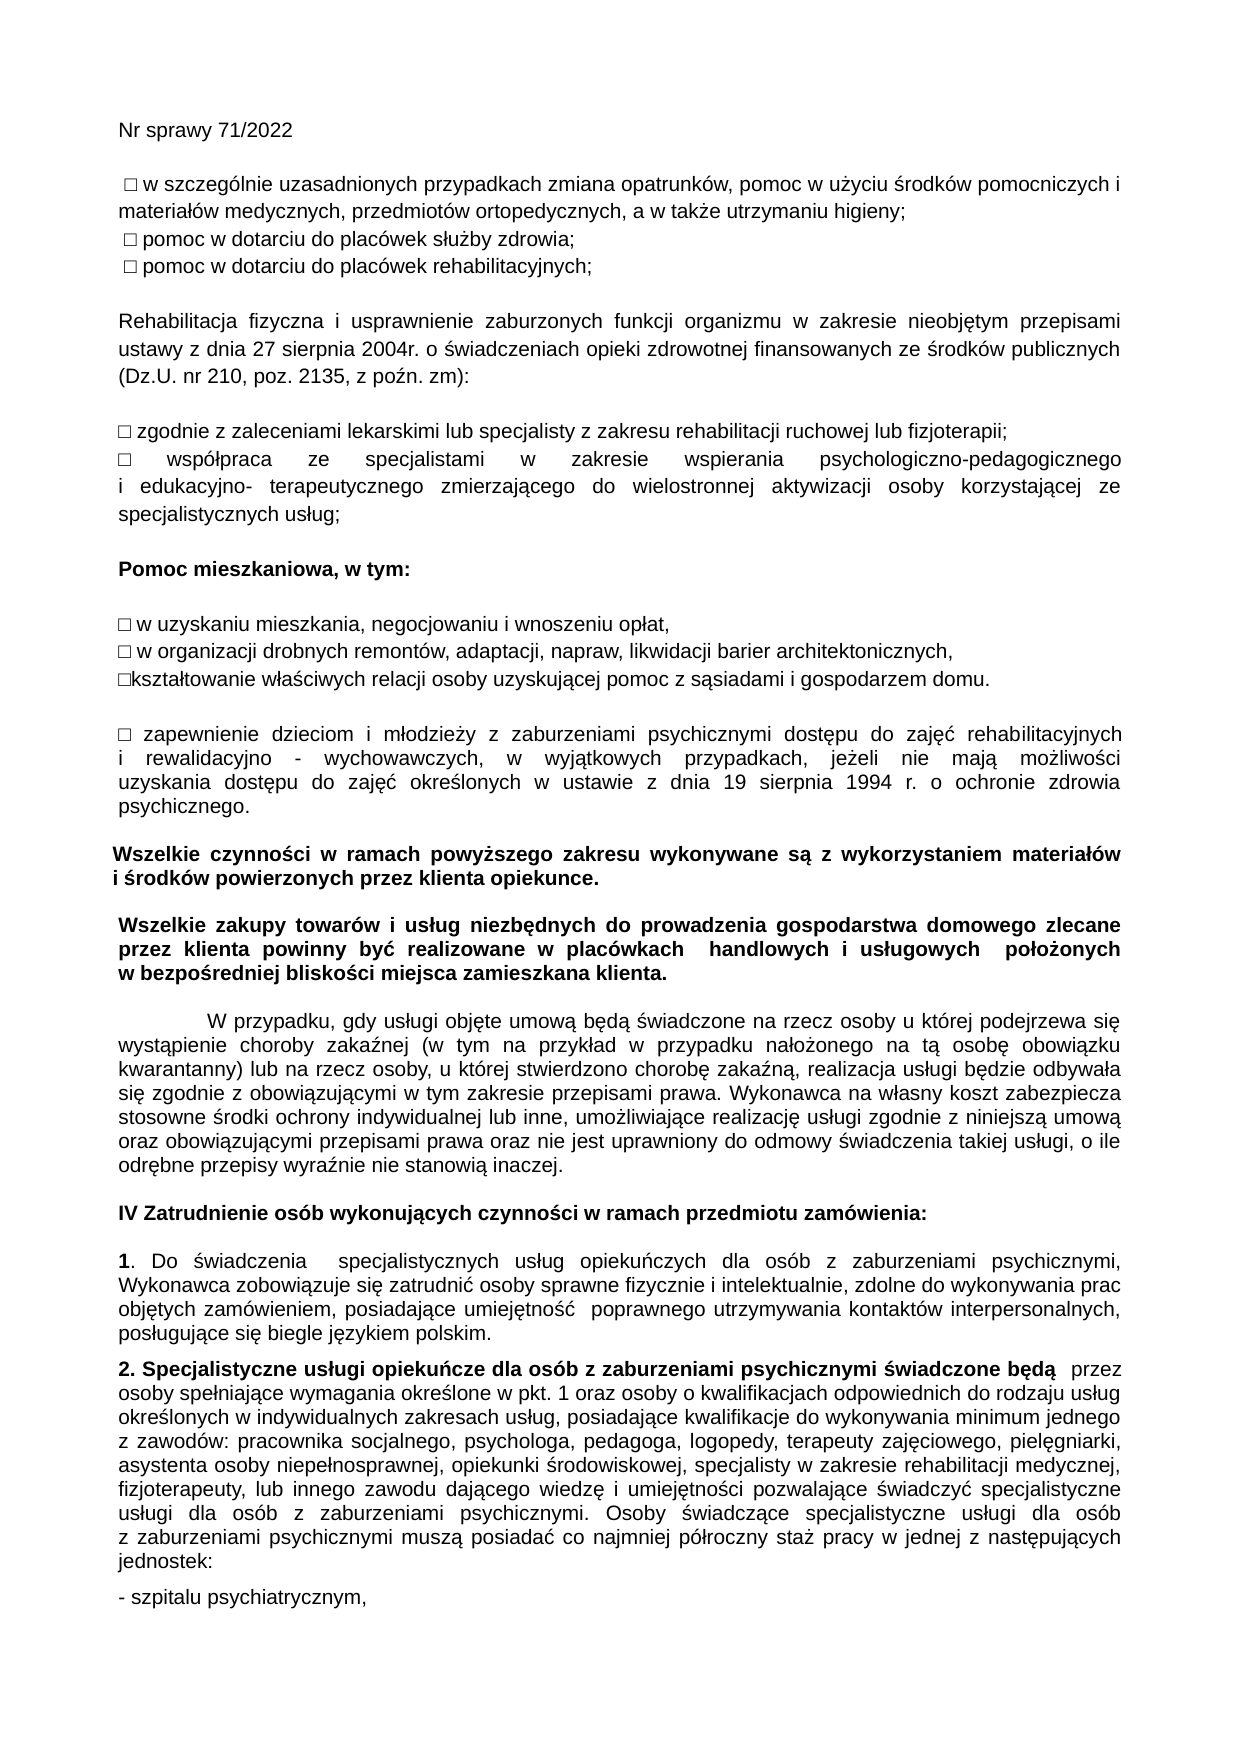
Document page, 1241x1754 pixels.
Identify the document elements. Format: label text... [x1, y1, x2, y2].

text Wszelkie zakupy towarów i usług niezbędnych do prowadzenia gospodarstwa domowego zlecane przez klienta powinny być realizowane w placówkach handlowych i usługowych położonych w bezpośredniej bliskości miejsca zamieszkana klienta. [118, 913, 1122, 985]
text Pomoc mieszkaniowa, w tym: [118, 557, 1122, 581]
text □ w uzyskaniu mieszkania, negocjowaniu i wnoszeniu opłat, [118, 612, 1122, 636]
text W przypadku, gdy usługi objęte umową będą świadczone na rzecz osoby u której podejrzewa się wystąpienie choroby zakaźnej (w tym na przykład w przypadku nałożonego na tą osobę obowiązku kwarantanny) lub na rzecz osoby, u której stwierdzono chorobę zakaźną, realizacja usługi będzie odbywała się zgodnie z obowiązującymi w tym zakresie przepisami prawa. Wykonawca na własny koszt zabezpiecza stosowne środki ochrony indywidualnej lub inne, umożliwiające realizację usługi zgodnie z niniejszą umową oraz obowiązującymi przepisami prawa oraz nie jest uprawniony do odmowy świadczenia takiej usługi, o ile odrębne przepisy wyraźnie nie stanowią inaczej. [118, 1009, 1122, 1177]
text □ w organizacji drobnych remontów, adaptacji, napraw, likwidacji barier architektonicznych, [118, 639, 1122, 663]
text □ pomoc w dotarciu do placówek rehabilitacyjnych; [118, 254, 1122, 278]
text □ w szczególnie uzasadnionych przypadkach zmiana opatrunków, pomoc w użyciu środków pomocniczych i materiałów medycznych, przedmiotów ortopedycznych, a w także utrzymaniu higieny; [118, 172, 1122, 223]
text IV Zatrudnienie osób wykonujących czynności w ramach przedmiotu zamówienia: [118, 1201, 1122, 1225]
text 2. Specjalistyczne usługi opiekuńcze dla osób z zaburzeniami psychicznymi świadczone będą przez osoby spełniające wymagania określone w pkt. 1 oraz osoby o kwalifikacjach odpowiednich do rodzaju usług określonych w indywidualnych zakresach usług, posiadające kwalifikacje do wykonywania minimum jednego z zawodów: pracownika socjalnego, psychologa, pedagoga, logopedy, terapeuty zajęciowego, pielęgniarki, asystenta osoby niepełnosprawnej, opiekunki środowiskowej, specjalisty w zakresie rehabilitacji medycznej, fizjoterapeuty, lub innego zawodu dającego wiedzę i umiejętności pozwalające świadczyć specjalistyczne usługi dla osób z zaburzeniami psychicznymi. Osoby świadczące specjalistyczne usługi dla osób z zaburzeniami psychicznymi muszą posiadać co najmniej półroczny staż pracy w jednej z następujących jednostek: [118, 1357, 1122, 1573]
text □ zapewnienie dzieciom i młodzieży z zaburzeniami psychicznymi dostępu do zajęć rehabilitacyjnych i rewalidacyjno - wychowawczych, w wyjątkowych przypadkach, jeżeli nie mają możliwości uzyskania dostępu do zajęć określonych w ustawie z dnia 19 sierpnia 1994 r. o ochronie zdrowia psychicznego. [118, 722, 1122, 817]
text Wszelkie czynności w ramach powyższego zakresu wykonywane są z wykorzystaniem materiałów i środków powierzonych przez klienta opiekunce. [112, 841, 1122, 889]
text 1. Do świadczenia specjalistycznych usług opiekuńczych dla osób z zaburzeniami psychicznymi, Wykonawca zobowiązuje się zatrudnić osoby sprawne fizycznie i intelektualnie, zdolne do wykonywania prac objętych zamówieniem, posiadające umiejętność poprawnego utrzymywania kontaktów interpersonalnych, posługujące się biegle językiem polskim. [118, 1249, 1122, 1344]
text Rehabilitacja fizyczna i usprawnienie zaburzonych funkcji organizmu w zakresie nieobjętym przepisami ustawy z dnia 27 sierpnia 2004r. o świadczeniach opieki zdrowotnej finansowanych ze środków publicznych (Dz.U. nr 210, poz. 2135, z poźn. zm): [118, 309, 1122, 388]
text □ współpraca ze specjalistami w zakresie wspierania psychologiczno-pedagogicznego i edukacyjno- terapeutycznego zmierzającego do wielostronnej aktywizacji osoby korzystającej ze specjalistycznych usług; [118, 447, 1122, 526]
text □kształtowanie właściwych relacji osoby uzyskującej pomoc z sąsiadami i gospodarzem domu. [118, 667, 1122, 691]
text - szpitalu psychiatrycznym, [118, 1585, 1122, 1609]
text □ pomoc w dotarciu do placówek służby zdrowia; [118, 227, 1122, 251]
text □ zgodnie z zaleceniami lekarskimi lub specjalisty z zakresu rehabilitacji ruchowej lub fizjoterapii; [118, 419, 1122, 443]
